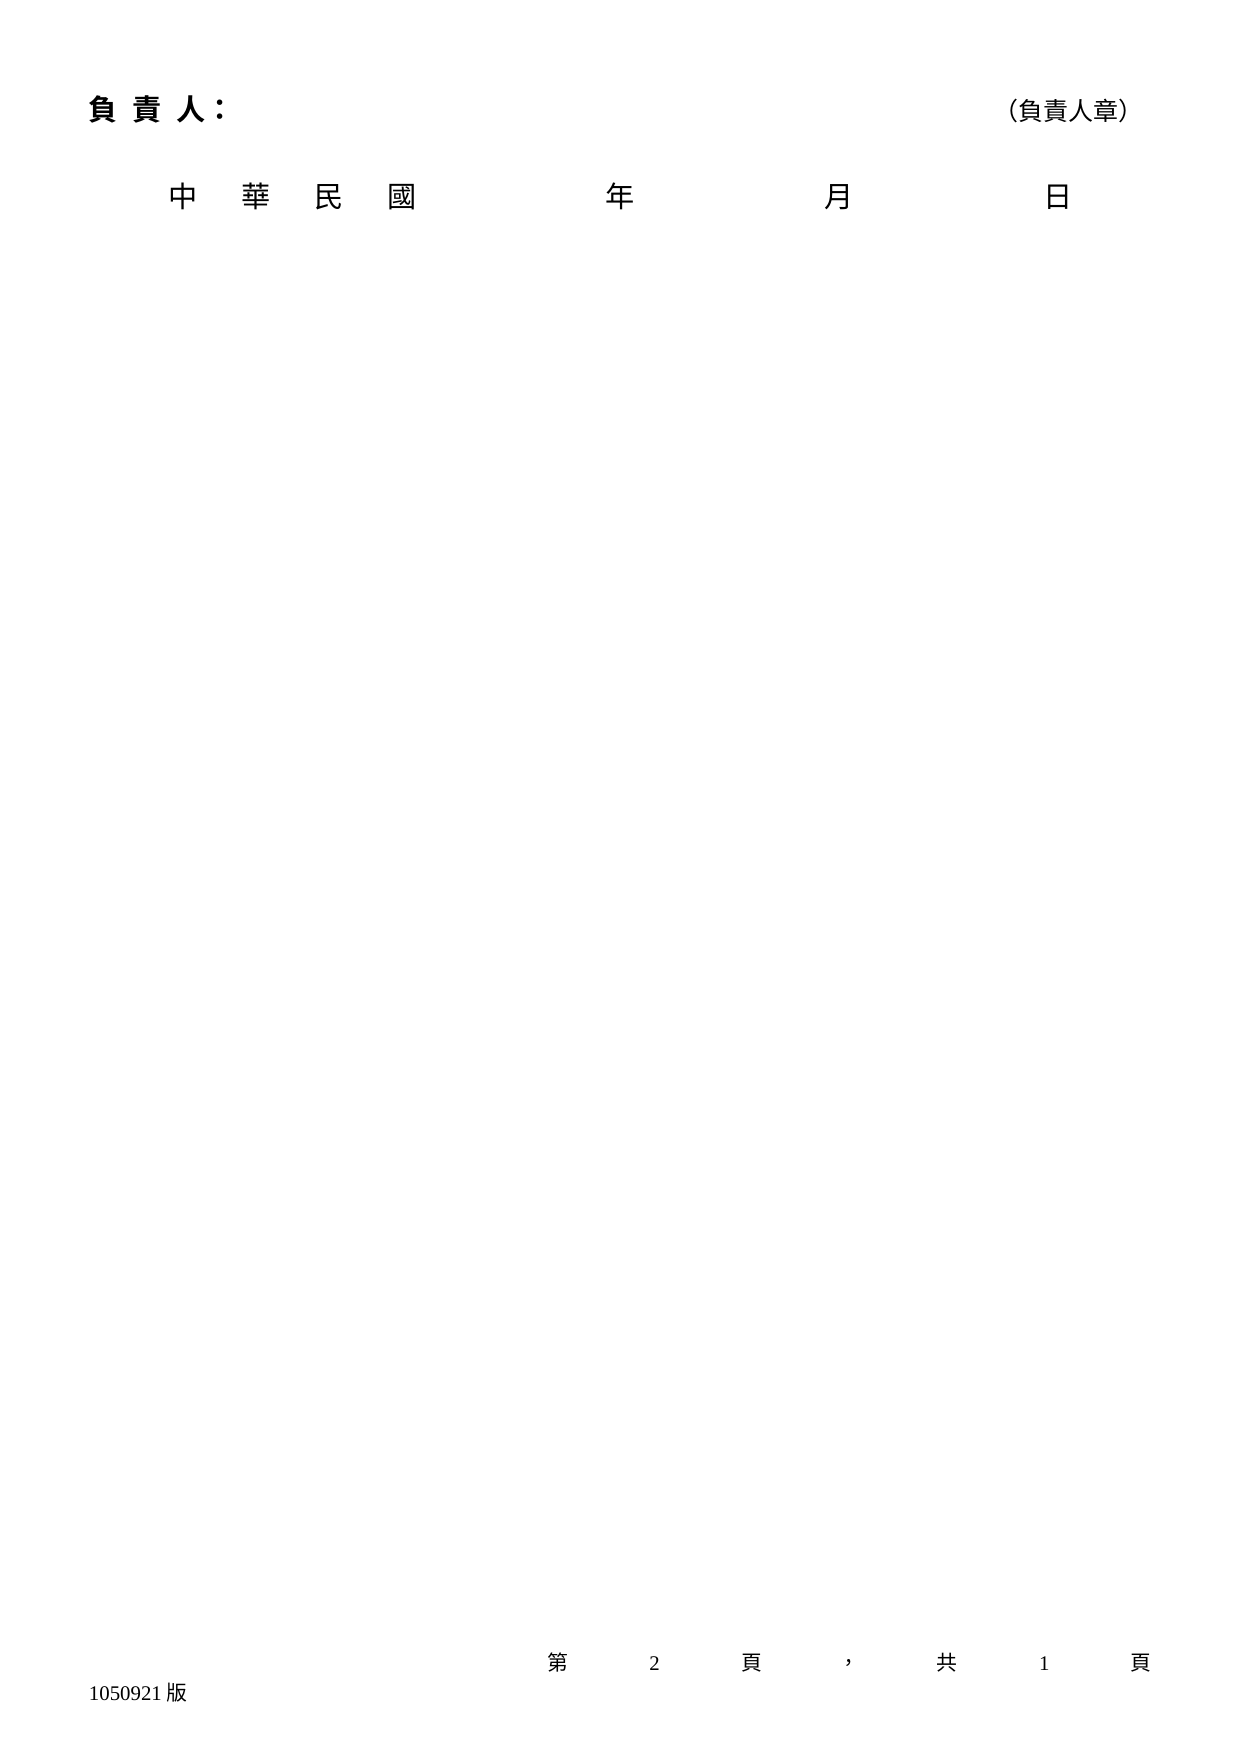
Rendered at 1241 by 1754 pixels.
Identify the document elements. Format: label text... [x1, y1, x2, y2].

text 中 華 民 國 年 月 日 [89, 153, 1152, 216]
text 負 責 人： （負責人章） [89, 66, 1152, 128]
